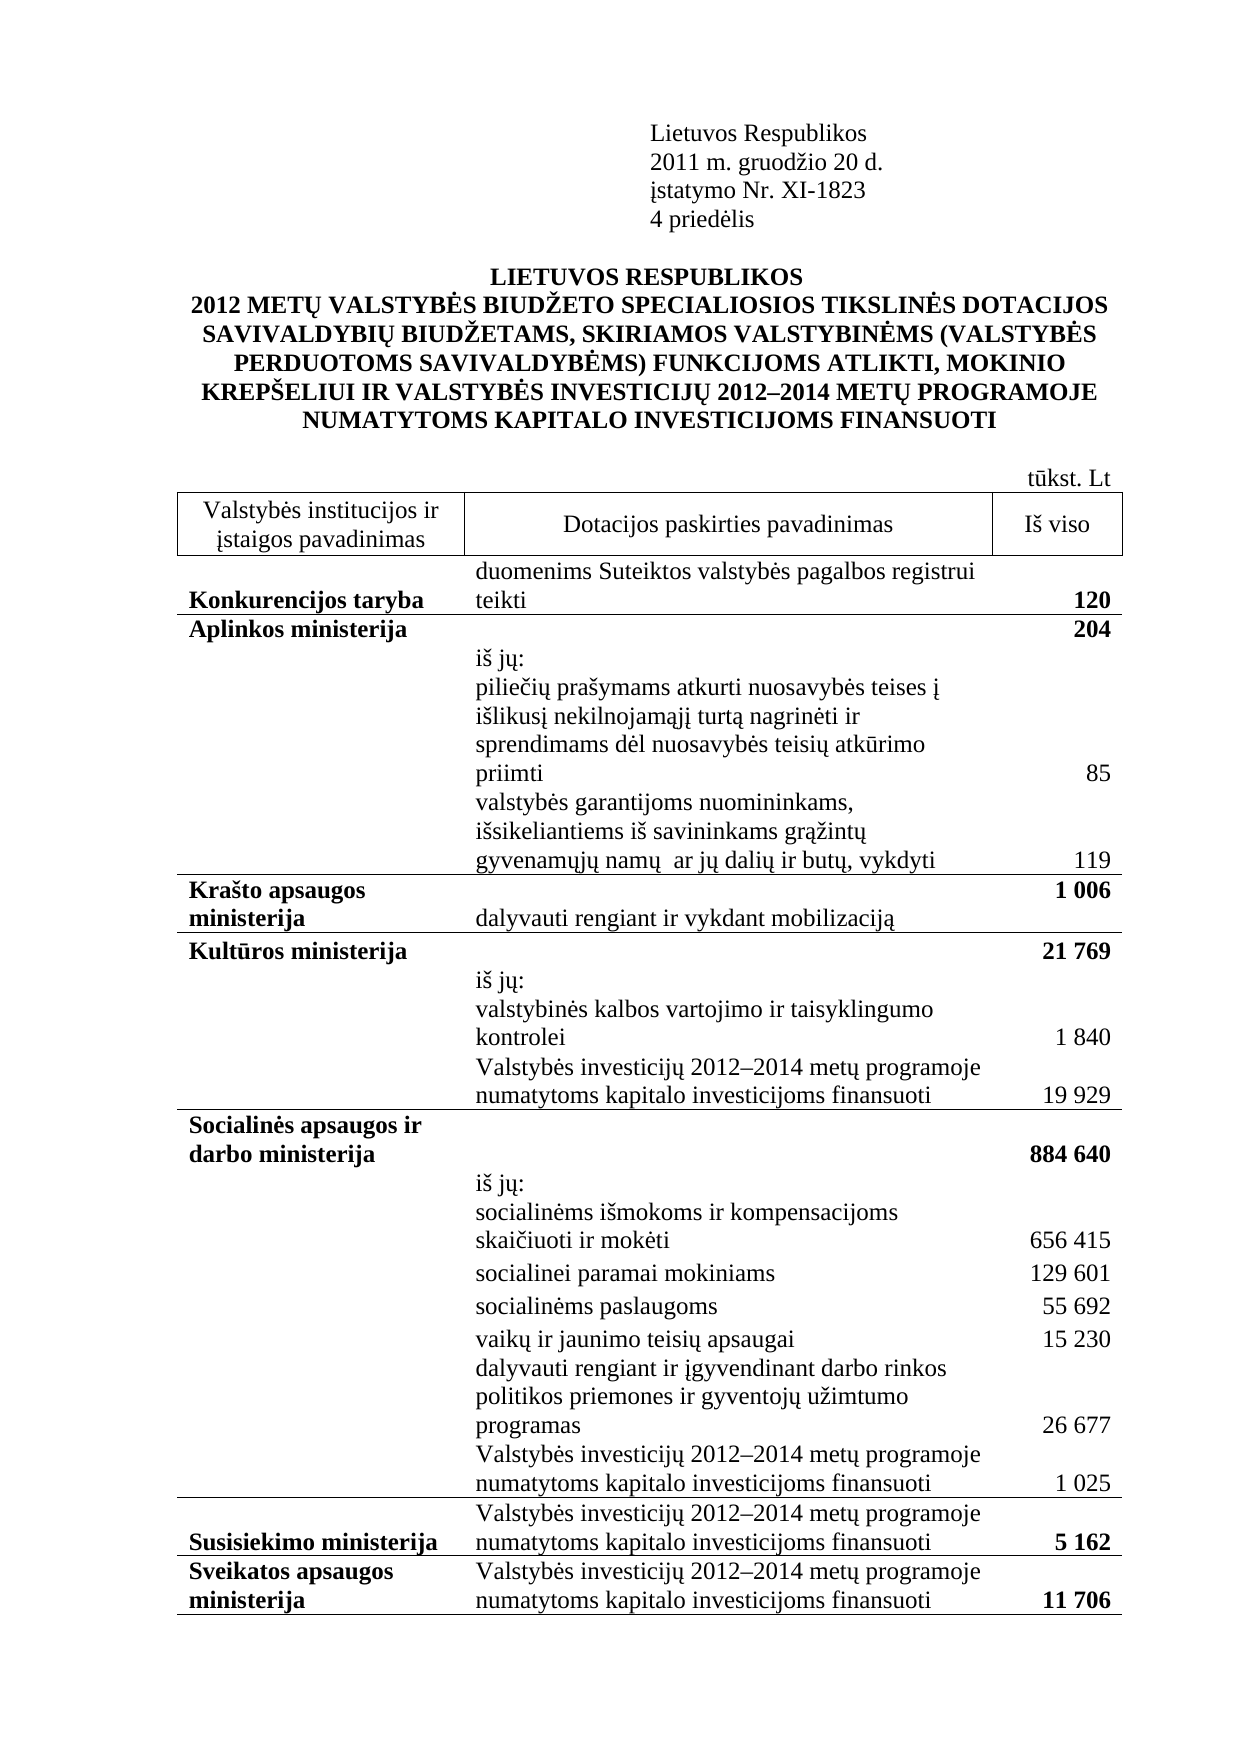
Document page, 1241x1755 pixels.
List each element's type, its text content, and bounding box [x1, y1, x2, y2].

table_cell 120 [992, 556, 1122, 613]
table_cell Susisiekimo ministerija [177, 1498, 464, 1555]
table_cell [177, 1197, 464, 1254]
text Lietuvos Respublikos [177, 118, 1122, 147]
table_cell 26 677 [992, 1353, 1122, 1439]
table_cell Socialinės apsaugos ir darbo ministerija [177, 1110, 464, 1168]
table_cell [177, 787, 464, 874]
table_cell Valstybės investicijų 2012–2014 metų programoje numatytoms kapitalo investicijoms finansuoti [464, 1051, 992, 1109]
table_cell Konkurencijos taryba [177, 556, 464, 613]
table_cell 1 840 [992, 994, 1122, 1051]
table_cell 11 706 [992, 1556, 1122, 1614]
table_cell [177, 643, 464, 672]
table_cell piliečių prašymams atkurti nuosavybės teises į išlikusį nekilnojamąjį turtą nagrinėti ir sprendimams dėl nuosavybės teisių atkūrimo priimti [464, 672, 992, 787]
table_cell valstybės garantijoms nuomininkams, išsikeliantiems iš savininkams grąžintų gyvenamųjų namų ar jų dalių ir butų, vykdyti [464, 787, 992, 874]
table_cell socialinei paramai mokiniams [464, 1254, 992, 1287]
table_cell [992, 1168, 1122, 1197]
table_header [464, 463, 992, 492]
table_cell 204 [992, 615, 1122, 643]
table_cell Valstybės investicijų 2012–2014 metų programoje numatytoms kapitalo investicijoms finansuoti [464, 1556, 992, 1614]
table_cell [464, 615, 992, 643]
text LIETUVOS RESPUBLIKOS [177, 262, 1122, 291]
table_cell [464, 1110, 992, 1168]
table_cell [177, 672, 464, 787]
table_cell Sveikatos apsaugos ministerija [177, 1556, 464, 1614]
table_cell 884 640 [992, 1110, 1122, 1168]
table_cell [464, 933, 992, 965]
table_cell Valstybės institucijos ir įstaigos pavadinimas [178, 493, 464, 555]
table_cell iš jų: [464, 965, 992, 994]
table_cell [177, 1168, 464, 1197]
table_cell [177, 1254, 464, 1287]
table_cell dalyvauti rengiant ir vykdant mobilizaciją [464, 875, 992, 932]
text įstatymo Nr. XI-1823 [177, 176, 1122, 204]
table_cell 656 415 [992, 1197, 1122, 1254]
table_cell [177, 1439, 464, 1497]
table_cell iš jų: [464, 643, 992, 672]
table_cell 5 162 [992, 1498, 1122, 1555]
table_cell 15 230 [992, 1320, 1122, 1353]
table_cell [177, 965, 464, 994]
table_cell 119 [992, 787, 1122, 874]
table_cell iš jų: [464, 1168, 992, 1197]
table_cell Iš viso [993, 493, 1122, 555]
table_cell 55 692 [992, 1287, 1122, 1320]
table_cell socialinėms išmokoms ir kompensacijoms skaičiuoti ir mokėti [464, 1197, 992, 1254]
table_cell Aplinkos ministerija [177, 615, 464, 643]
table_cell [177, 1353, 464, 1439]
table_cell 1 025 [992, 1439, 1122, 1497]
table_cell socialinėms paslaugoms [464, 1287, 992, 1320]
table_cell [177, 1287, 464, 1320]
text 2012 METŲ VALSTYBĖS BIUDŽETO SpecialIOSIOS tikslinėS dotacijOS savivaldybių biudžetams, skiriamos valstybinėms (valstybės perduotoms savivaldybėms) funkcijoms atlikti, mokinio krepšeliui IR VALSTYBĖS INVESTICIJŲ 2012–2014 METŲ PROGRAMOJE NUMATYTOMS KAPITALO INVESTICIJOMS finansuoti [177, 291, 1122, 434]
table_cell 1 006 [992, 875, 1122, 932]
table_header tūkst. Lt [992, 463, 1122, 492]
table_cell Valstybės investicijų 2012–2014 metų programoje numatytoms kapitalo investicijoms finansuoti [464, 1498, 992, 1555]
table_header [177, 463, 464, 492]
table_cell [992, 965, 1122, 994]
table_cell [992, 643, 1122, 672]
table_cell vaikų ir jaunimo teisių apsaugai [464, 1320, 992, 1353]
table_cell [177, 1051, 464, 1109]
table_cell 129 601 [992, 1254, 1122, 1287]
table_cell [177, 994, 464, 1051]
table_cell duomenims Suteiktos valstybės pagalbos registrui teikti [464, 556, 992, 613]
table_cell Krašto apsaugos ministerija [177, 875, 464, 932]
table_cell dalyvauti rengiant ir įgyvendinant darbo rinkos politikos priemones ir gyventojų užimtumo programas [464, 1353, 992, 1439]
text 2011 m. gruodžio 20 d. [177, 147, 1122, 176]
table_cell 19 929 [992, 1051, 1122, 1109]
table_cell 85 [992, 672, 1122, 787]
table_cell Kultūros ministerija [177, 933, 464, 965]
table_cell 21 769 [992, 933, 1122, 965]
text 4 priedėlis [177, 204, 1122, 233]
table_cell valstybinės kalbos vartojimo ir taisyklingumo kontrolei [464, 994, 992, 1051]
table_cell Dotacijos paskirties pavadinimas [465, 493, 992, 555]
table_cell [177, 1320, 464, 1353]
table_cell Valstybės investicijų 2012–2014 metų programoje numatytoms kapitalo investicijoms finansuoti [464, 1439, 992, 1497]
